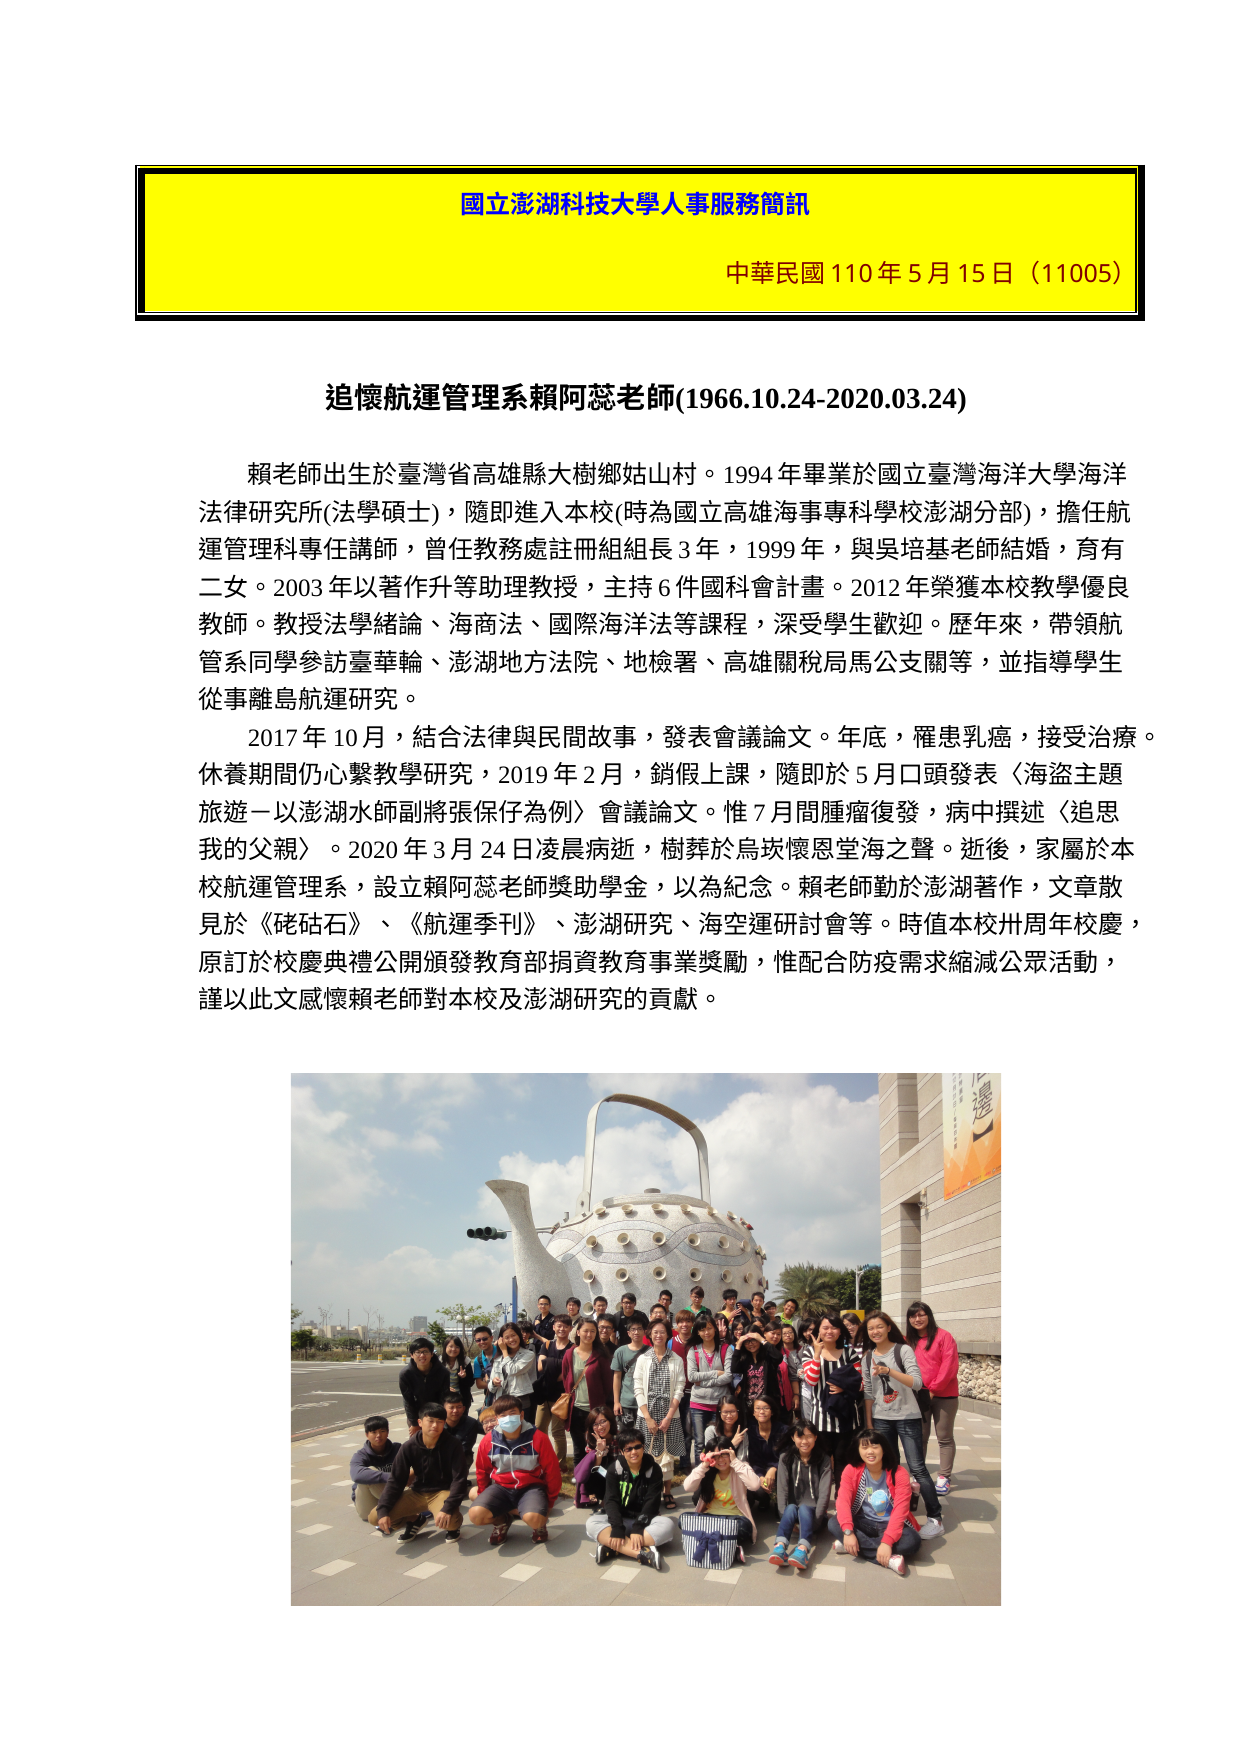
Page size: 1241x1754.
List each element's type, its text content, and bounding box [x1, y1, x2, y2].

text 賴老師出生於臺灣省高雄縣大樹鄉姑山村。1994年畢業於國立臺灣海洋大學海洋法律研究所(法學碩士)，隨即進入本校(時為國立高雄海事專科學校澎湖分部)，擔任航運管理科專任講師，曾任教務處註冊組組長3年，1999年，與吳培基老師結婚，育有二女。2003年以著作升等助理教授，主持6件國科會計畫。2012年榮獲本校教學優良教師。教授法學緒論、海商法、國際海洋法等課程，深受學生歡迎。歷年來，帶領航管系同學參訪臺華輪、澎湖地方法院、地檢署、高雄關稅局馬公支關等，並指導學生從事離島航運研究。 [148, 454, 1144, 717]
table_header 國立澎湖科技大學人事服務簡訊 中華民國110年5月15日（11005） [145, 174, 1135, 311]
picture [290, 1073, 1002, 1606]
text 追懷航運管理系賴阿蕊老師(1966.10.24-2020.03.24) [148, 358, 1144, 433]
text 2017年10月，結合法律與民間故事，發表會議論文。年底，罹患乳癌，接受治療。休養期間仍心繫教學研究，2019年2月，銷假上課，隨即於5月口頭發表〈海盜主題旅遊－以澎湖水師副將張保仔為例〉會議論文。惟7月間腫瘤復發，病中撰述〈追思我的父親〉。2020年3月24日凌晨病逝，樹葬於烏崁懷恩堂海之聲。逝後，家屬於本校航運管理系，設立賴阿蕊老師獎助學金，以為紀念。賴老師勤於澎湖著作，文章散見於《硓𥑮石》、《航運季刊》、澎湖研究、海空運研討會等。時值本校卅周年校慶，原訂於校慶典禮公開頒發教育部捐資教育事業獎勵，惟配合防疫需求縮減公眾活動，謹以此文感懷賴老師對本校及澎湖研究的貢獻。 [198, 717, 1144, 1017]
